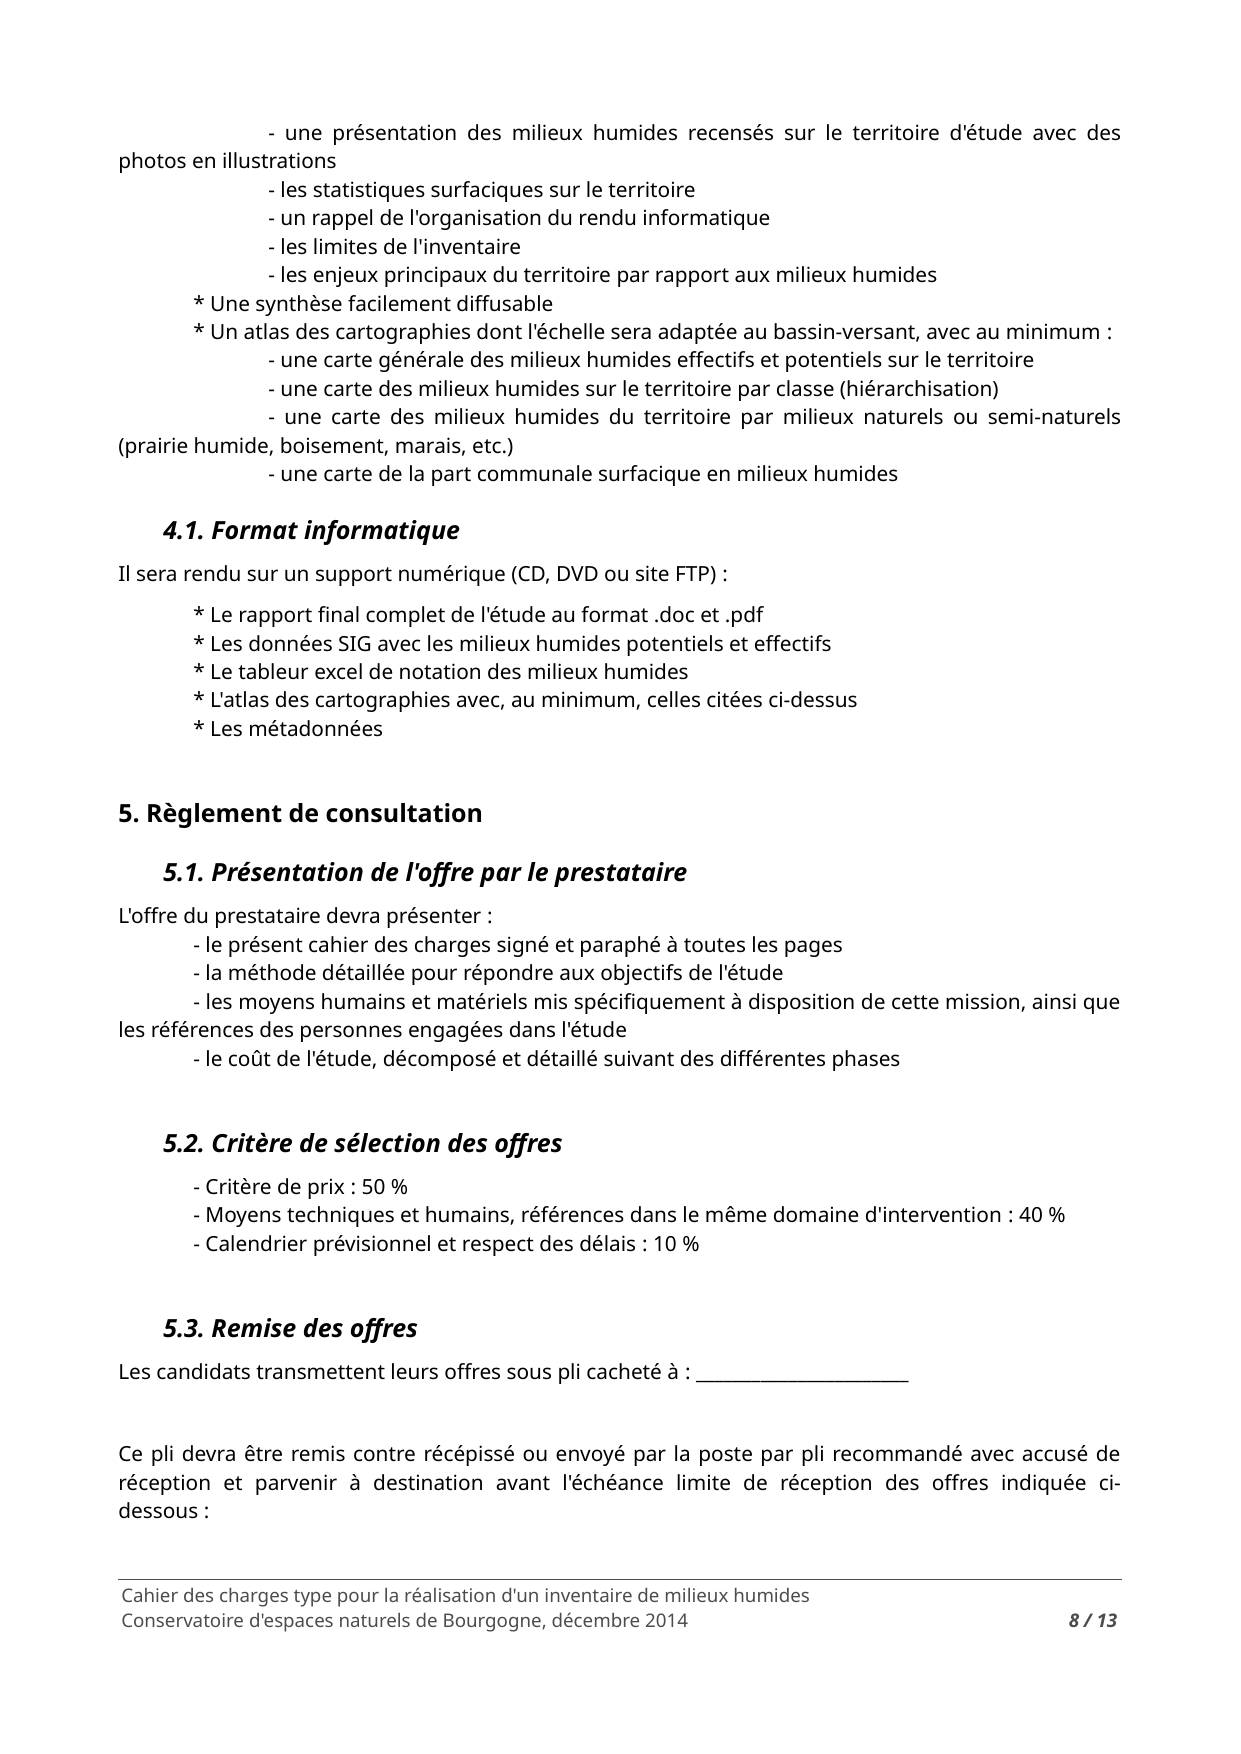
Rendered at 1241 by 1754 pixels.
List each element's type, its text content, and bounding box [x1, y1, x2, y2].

subtitle 5.2. Critère de sélection des offres [118, 1126, 1077, 1160]
text L'offre du prestataire devra présenter : [118, 902, 1122, 930]
text - une présentation des milieux humides recensés sur le territoire d'étude avec des photos en illustrations [118, 118, 1122, 175]
text - les limites de l'inventaire [118, 232, 1122, 260]
text * Les métadonnées [118, 714, 1122, 742]
text * Les données SIG avec les milieux humides potentiels et effectifs [118, 629, 1122, 657]
subtitle 4.1. Format informatique [118, 513, 1077, 547]
text - une carte des milieux humides du territoire par milieux naturels ou semi-naturels (prairie humide, boisement, marais, etc.) [118, 402, 1122, 459]
text - Critère de prix : 50 % [118, 1172, 1122, 1201]
subtitle 5.1. Présentation de l'offre par le prestataire [118, 855, 1077, 889]
text Ce pli devra être remis contre récépissé ou envoyé par la poste par pli recommandé avec accusé de réception et parvenir à destination avant l'échéance limite de réception des offres indiquée ci-dessous : [118, 1439, 1122, 1525]
text - une carte générale des milieux humides effectifs et potentiels sur le territoire [118, 346, 1122, 374]
text - une carte des milieux humides sur le territoire par classe (hiérarchisation) [118, 374, 1122, 402]
text - une carte de la part communale surfacique en milieux humides [118, 459, 1122, 488]
text - un rappel de l'organisation du rendu informatique [118, 203, 1122, 232]
text - le présent cahier des charges signé et paraphé à toutes les pages [118, 930, 1122, 958]
text - les moyens humains et matériels mis spécifiquement à disposition de cette mission, ainsi que les références des personnes engagées dans l'étude [118, 987, 1122, 1044]
subtitle 5.3. Remise des offres [118, 1311, 1077, 1345]
text Il sera rendu sur un support numérique (CD, DVD ou site FTP) : [118, 559, 1122, 588]
text - le coût de l'étude, décomposé et détaillé suivant des différentes phases [118, 1044, 1122, 1072]
text * Le rapport final complet de l'étude au format .doc et .pdf [118, 600, 1122, 629]
text * Un atlas des cartographies dont l'échelle sera adaptée au bassin-versant, avec au minimum : [118, 317, 1122, 346]
text - les statistiques surfaciques sur le territoire [118, 175, 1122, 203]
text Les candidats transmettent leurs offres sous pli cacheté à : _______________________ [118, 1357, 1122, 1386]
text - Moyens techniques et humains, références dans le même domaine d'intervention : 40 % [118, 1201, 1122, 1229]
text - les enjeux principaux du territoire par rapport aux milieux humides [118, 260, 1122, 289]
subtitle 5. Règlement de consultation [118, 796, 1122, 830]
text * L'atlas des cartographies avec, au minimum, celles citées ci-dessus [118, 686, 1122, 714]
text * Une synthèse facilement diffusable [118, 289, 1122, 317]
text - la méthode détaillée pour répondre aux objectifs de l'étude [118, 958, 1122, 987]
text - Calendrier prévisionnel et respect des délais : 10 % [118, 1229, 1122, 1257]
text * Le tableur excel de notation des milieux humides [118, 657, 1122, 686]
